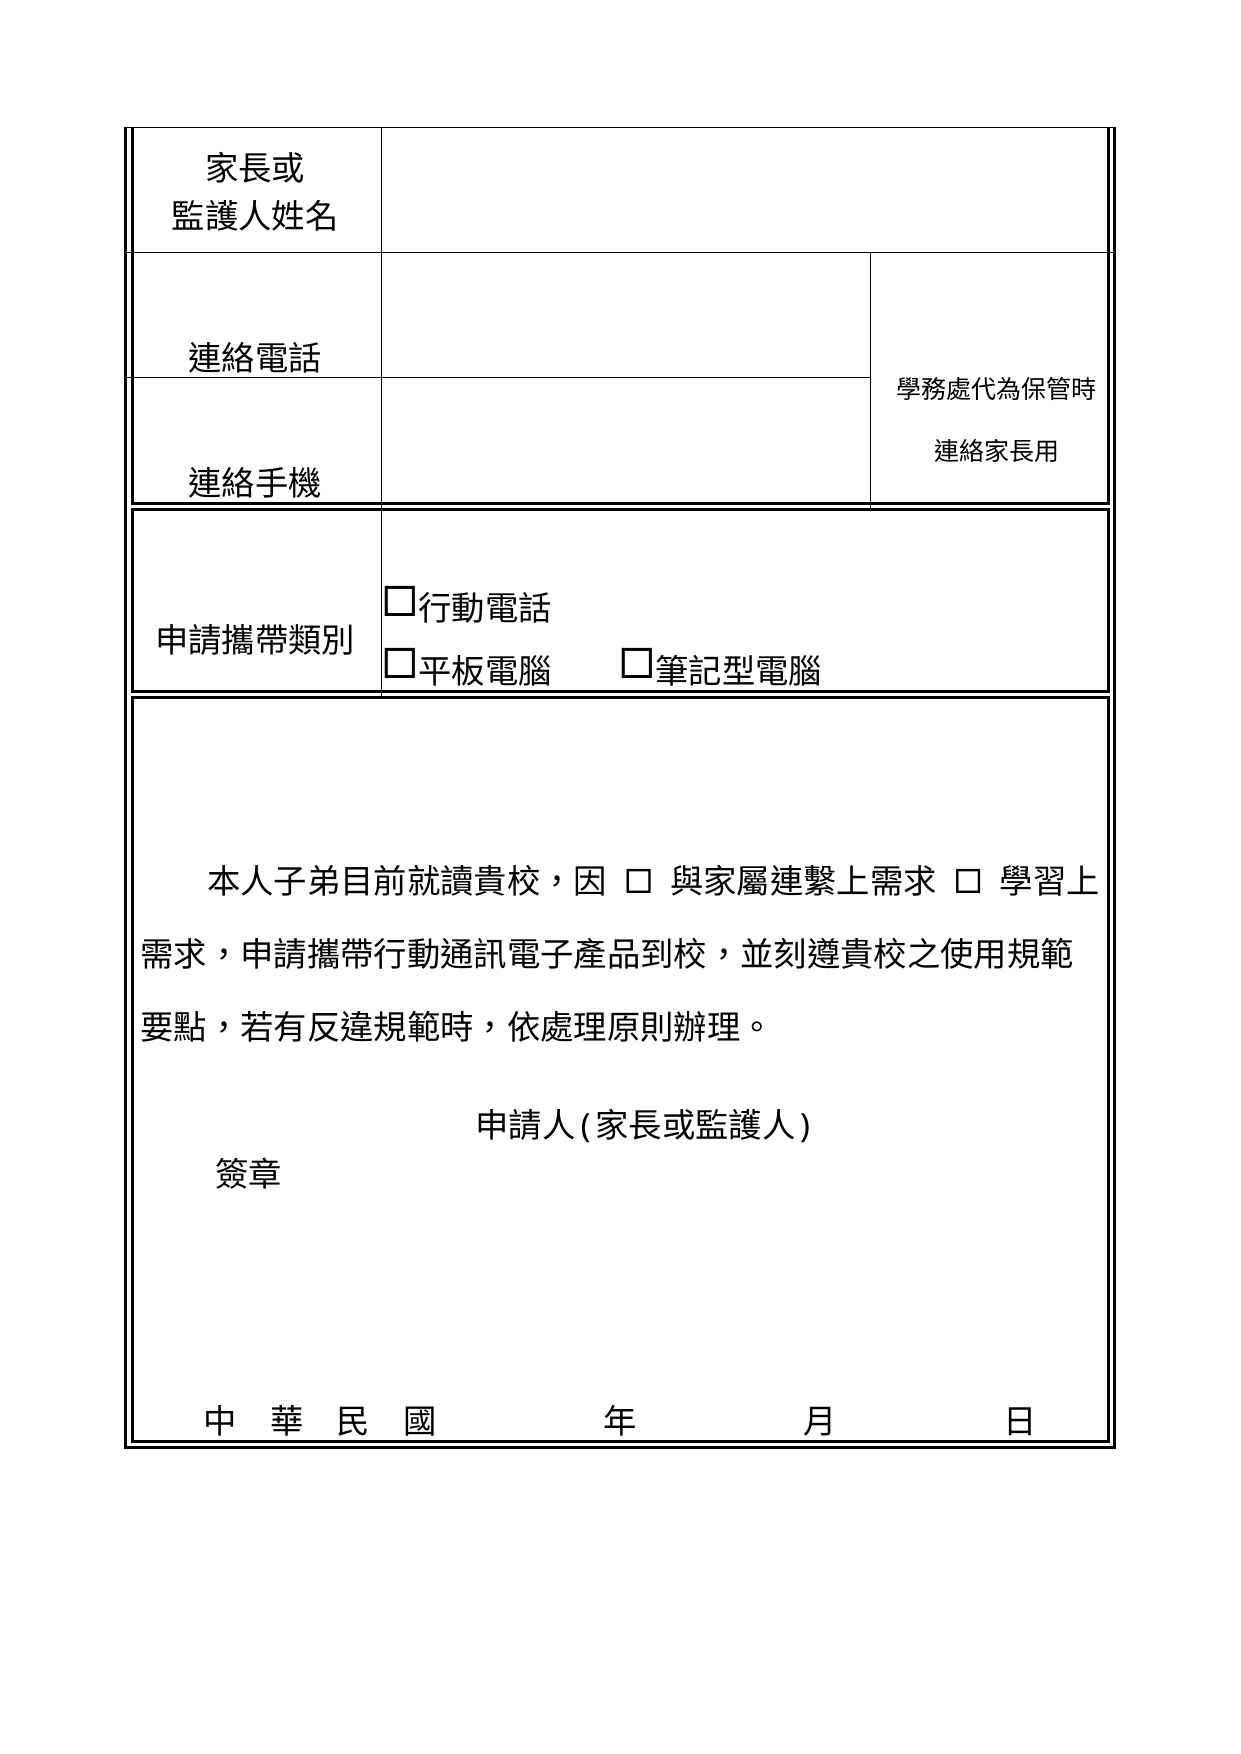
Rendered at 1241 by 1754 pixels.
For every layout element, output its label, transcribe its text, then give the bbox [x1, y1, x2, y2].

table_cell 學務處代為保管時 連絡家長用 [871, 253, 1107, 502]
table_cell [871, 502, 1111, 689]
table_cell 申請攜帶類別 [129, 502, 381, 689]
table_cell 行動電話 平板電腦 筆記型電腦 [382, 511, 1107, 689]
table_cell [382, 253, 870, 377]
table_cell 連絡手機 [134, 378, 381, 502]
table_cell [382, 378, 870, 502]
table_cell 本人子弟目前就讀貴校，因  與家屬連繫上需求  學習上需求，申請攜帶行動通訊電子產品到校，並刻遵貴校之使用規範要點，若有反違規範時，依處理原則辦理。 申請人(家長或監護人) 簽章 中 華 民 國 年 月 日 [382, 690, 1111, 1439]
table_cell [382, 128, 1107, 252]
table_cell 家長或 監護人姓名 [134, 128, 381, 252]
table_cell 本人子弟目前就讀貴校，因  與家屬連繫上需求  學習上需求，申請攜帶行動通訊電子產品到校，並刻遵貴校之使用規範要點，若有反違規範時，依處理原則辦理。 申請人(家長或監護人) 簽章 中 華 民 國 年 月 日 [129, 690, 381, 1439]
table_cell 連絡電話 [134, 253, 381, 377]
table_cell 本人子弟目前就讀貴校，因  與家屬連繫上需求  學習上需求，申請攜帶行動通訊電子產品到校，並刻遵貴校之使用規範要點，若有反違規範時，依處理原則辦理。 申請人(家長或監護人) 簽章 中 華 民 國 年 月 日 [134, 699, 1107, 1439]
